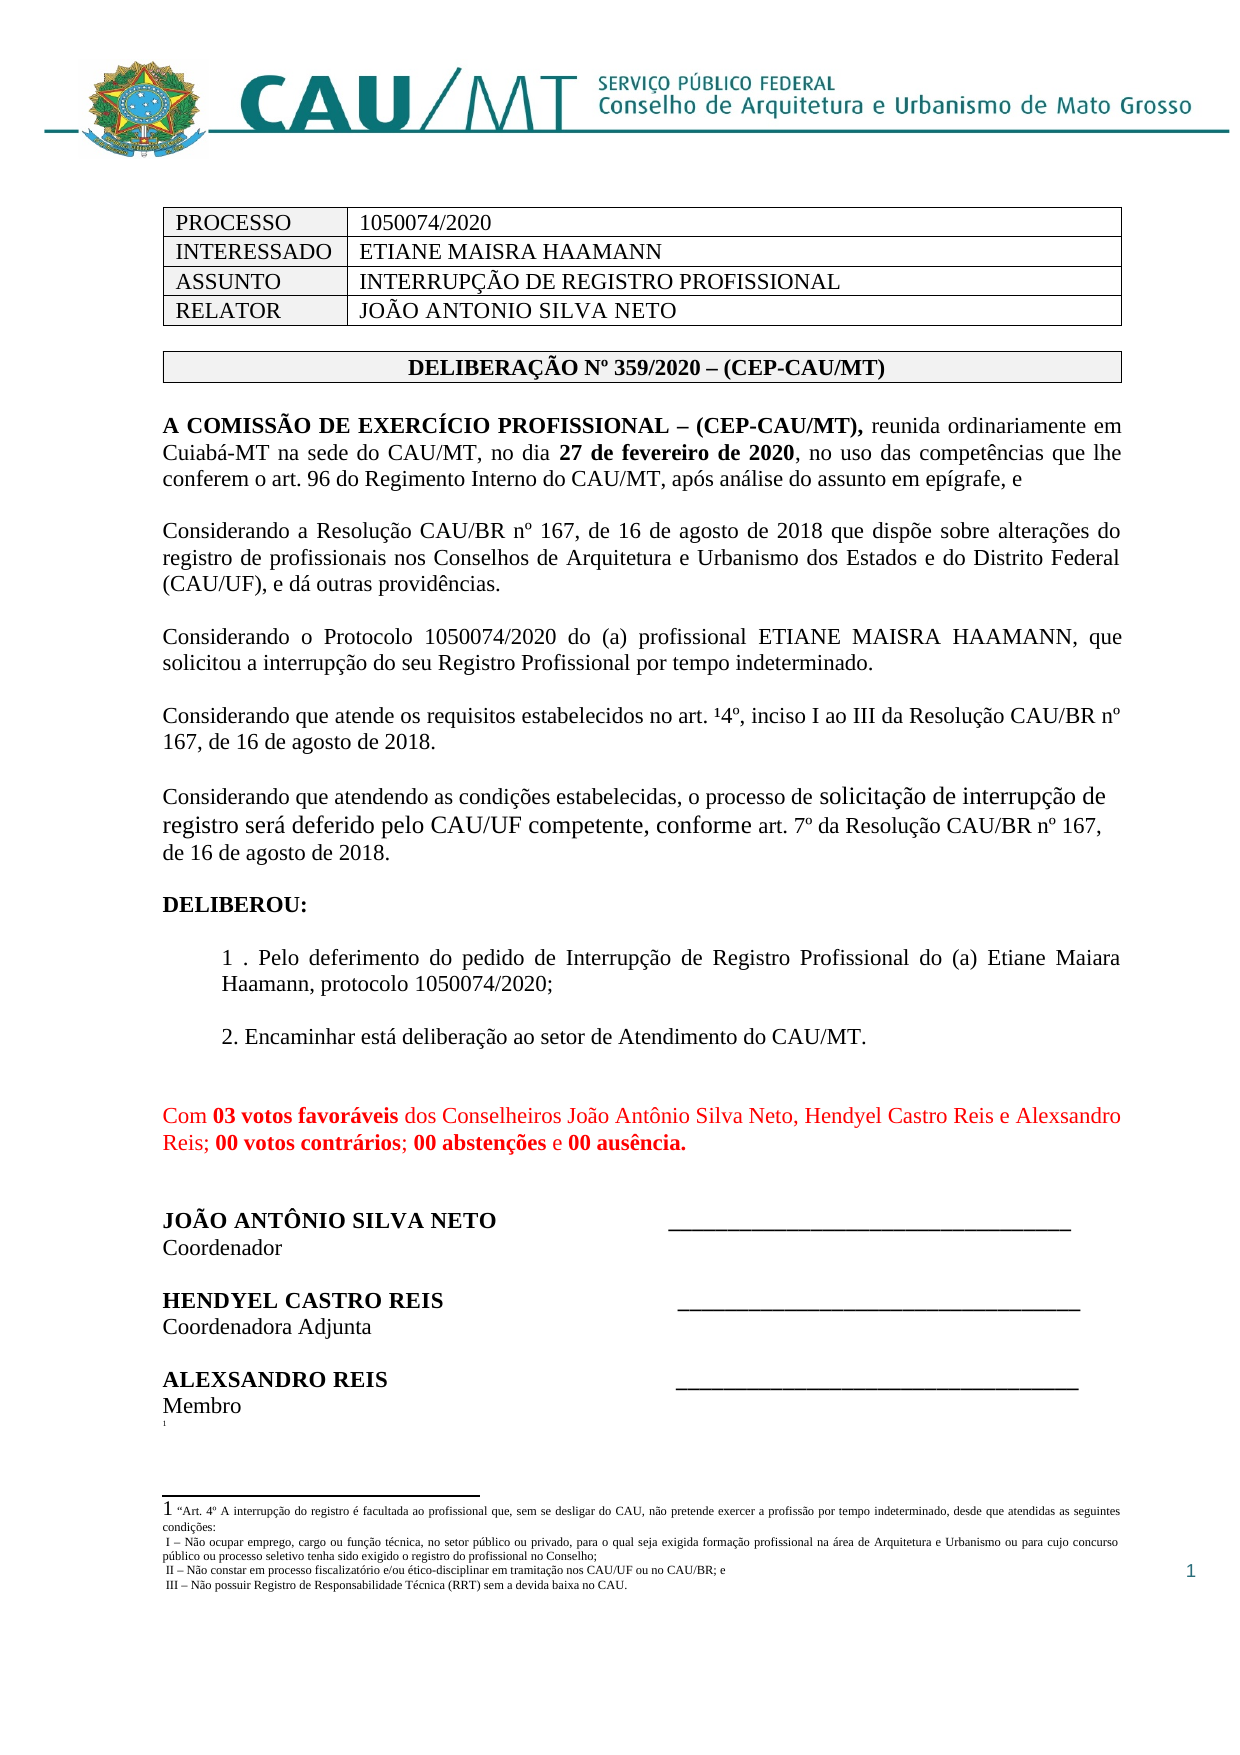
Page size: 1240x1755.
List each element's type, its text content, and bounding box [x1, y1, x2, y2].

table_header 1050074/2020 [348, 208, 1121, 236]
table_header PROCESSO [164, 208, 347, 236]
text Considerando que atendendo as condições estabelecidas, o processo de solicitação de interrupção de registro será deferido pelo CAU/UF competente, conforme art. 7º da Resolução CAU/BR nº 167, de 16 de agosto de 2018. [162, 781, 1122, 865]
table_cell JOÃO ANTONIO SILVA NETO [348, 296, 1121, 325]
text II – Não constar em processo fiscalizatório e/ou ético-disciplinar em tramitação nos CAU/UF ou no CAU/BR; e [162, 1563, 1085, 1577]
text Coordenadora Adjunta [162, 1313, 1122, 1339]
text Com 03 votos favoráveis dos Conselheiros João Antônio Silva Neto, Hendyel Castro Reis e Alexsandro Reis; 00 votos contrários; 00 abstenções e 00 ausência. [162, 1102, 1122, 1155]
table_cell INTERESSADO [164, 237, 347, 266]
text Coordenador [162, 1234, 1122, 1260]
text ALEXSANDRO REIS __________________________________ [162, 1366, 1122, 1392]
text A COMISSÃO DE EXERCÍCIO PROFISSIONAL – (CEP-CAU/MT), reunida ordinariamente em Cuiabá-MT na sede do CAU/MT, no dia 27 de fevereiro de 2020, no uso das competências que lhe conferem o art. 96 do Regimento Interno do CAU/MT, após análise do assunto em epígrafe, e [162, 412, 1122, 491]
text DELIBEROU: [162, 891, 1122, 918]
table_cell INTERRUPÇÃO DE REGISTRO PROFISSIONAL [348, 267, 1121, 295]
text 1 . Pelo deferimento do pedido de Interrupção de Registro Profissional do (a) Etiane Maiara Haamann, protocolo 1050074/2020; [221, 944, 1122, 997]
text DELIBERAÇÃO Nº 359/2020 – (CEP-CAU/MT) [164, 352, 1121, 382]
text I – Não ocupar emprego, cargo ou função técnica, no setor público ou privado, para o qual seja exigida formação profissional na área de Arquitetura e Urbanismo ou para cujo concurso público ou processo seletivo tenha sido exigido o registro do profissional no Conselho; [162, 1534, 1122, 1563]
text JOÃO ANTÔNIO SILVA NETO __________________________________ [162, 1208, 1122, 1234]
text Considerando a Resolução CAU/BR nº 167, de 16 de agosto de 2018 que dispõe sobre alterações do registro de profissionais nos Conselhos de Arquitetura e Urbanismo dos Estados e do Distrito Federal (CAU/UF), e dá outras providências. [162, 518, 1122, 597]
text Considerando que atende os requisitos estabelecidos no art. ¹4º, inciso I ao III da Resolução CAU/BR nº 167, de 16 de agosto de 2018. [162, 702, 1122, 755]
text Membro [162, 1392, 1122, 1418]
text Considerando o Protocolo 1050074/2020 do (a) profissional ETIANE MAISRA HAAMANN, que solicitou a interrupção do seu Registro Profissional por tempo indeterminado. [162, 623, 1122, 676]
table_cell RELATOR [164, 296, 347, 325]
table_cell ASSUNTO [164, 267, 347, 295]
text “Art. 4º A interrupção do registro é facultada ao profissional que, sem se desligar do CAU, não pretende exercer a profissão por tempo indeterminado, desde que atendidas as seguintes condições: [162, 1496, 1122, 1534]
text III – Não possuir Registro de Responsabilidade Técnica (RRT) sem a devida baixa no CAU. [162, 1577, 1085, 1592]
table_cell ETIANE MAISRA HAAMANN [348, 237, 1121, 266]
text 2. Encaminhar está deliberação ao setor de Atendimento do CAU/MT. [221, 1023, 1122, 1049]
text HENDYEL CASTRO REIS __________________________________ [162, 1287, 1122, 1313]
